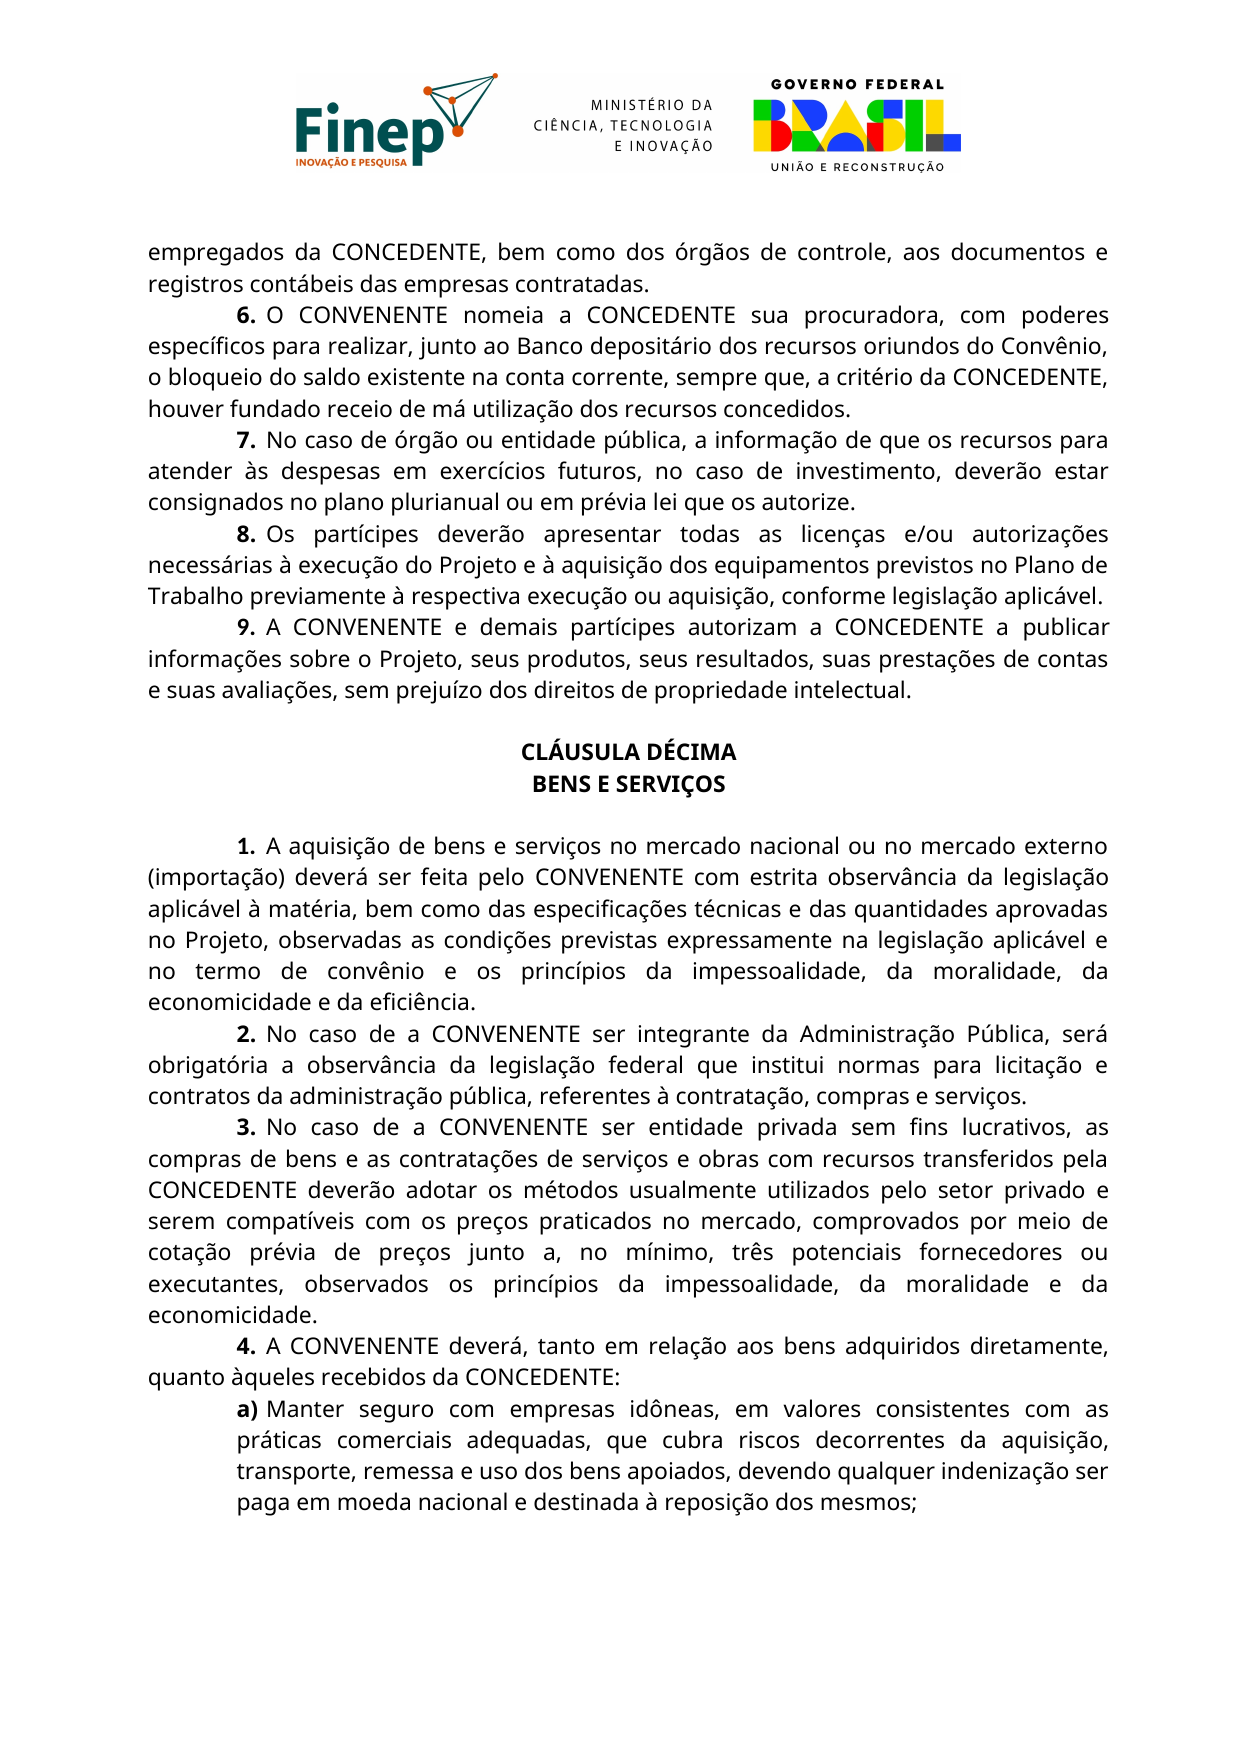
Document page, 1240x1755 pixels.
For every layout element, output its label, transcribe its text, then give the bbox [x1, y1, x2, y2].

list A CONVENENTE e demais partícipes autorizam a CONCEDENTE a publicar informações sobre o Projeto, seus produtos, seus resultados, suas prestações de contas e suas avaliações, sem prejuízo dos direitos de propriedade intelectual. [148, 611, 1110, 705]
subtitle BENS E SERVIÇOS [148, 767, 1110, 799]
list Manter seguro com empresas idôneas, em valores consistentes com as práticas comerciais adequadas, que cubra riscos decorrentes da aquisição, transporte, remessa e uso dos bens apoiados, devendo qualquer indenização ser paga em moeda nacional e destinada à reposição dos mesmos; [236, 1392, 1110, 1517]
subtitle CLÁUSULA DÉCIMA [148, 736, 1110, 767]
list A CONVENENTE deverá, tanto em relação aos bens adquiridos diretamente, quanto àqueles recebidos da CONCEDENTE: [148, 1330, 1110, 1392]
list No caso de órgão ou entidade pública, a informação de que os recursos para atender às despesas em exercícios futuros, no caso de investimento, deverão estar consignados no plano plurianual ou em prévia lei que os autorize. [148, 424, 1110, 517]
list No caso de a CONVENENTE ser entidade privada sem fins lucrativos, as compras de bens e as contratações de serviços e obras com recursos transferidos pela CONCEDENTE deverão adotar os métodos usualmente utilizados pelo setor privado e serem compatíveis com os preços praticados no mercado, comprovados por meio de cotação prévia de preços junto a, no mínimo, três potenciais fornecedores ou executantes, observados os princípios da impessoalidade, da moralidade e da economicidade. [148, 1111, 1110, 1330]
list O CONVENENTE nomeia a CONCEDENTE sua procuradora, com poderes específicos para realizar, junto ao Banco depositário dos recursos oriundos do Convênio, o bloqueio do saldo existente na conta corrente, sempre que, a critério da CONCEDENTE, houver fundado receio de má utilização dos recursos concedidos. [148, 299, 1110, 424]
list empregados da CONCEDENTE, bem como dos órgãos de controle, aos documentos e registros contábeis das empresas contratadas. [148, 236, 1110, 299]
list A aquisição de bens e serviços no mercado nacional ou no mercado externo (importação) deverá ser feita pelo CONVENENTE com estrita observância da legislação aplicável à matéria, bem como das especificações técnicas e das quantidades aprovadas no Projeto, observadas as condições previstas expressamente na legislação aplicável e no termo de convênio e os princípios da impessoalidade, da moralidade, da economicidade e da eficiência. [148, 830, 1110, 1017]
list Os partícipes deverão apresentar todas as licenças e/ou autorizações necessárias à execução do Projeto e à aquisição dos equipamentos previstos no Plano de Trabalho previamente à respectiva execução ou aquisição, conforme legislação aplicável. [148, 517, 1110, 611]
list No caso de a CONVENENTE ser integrante da Administração Pública, será obrigatória a observância da legislação federal que institui normas para licitação e contratos da administração pública, referentes à contratação, compras e serviços. [148, 1017, 1110, 1111]
